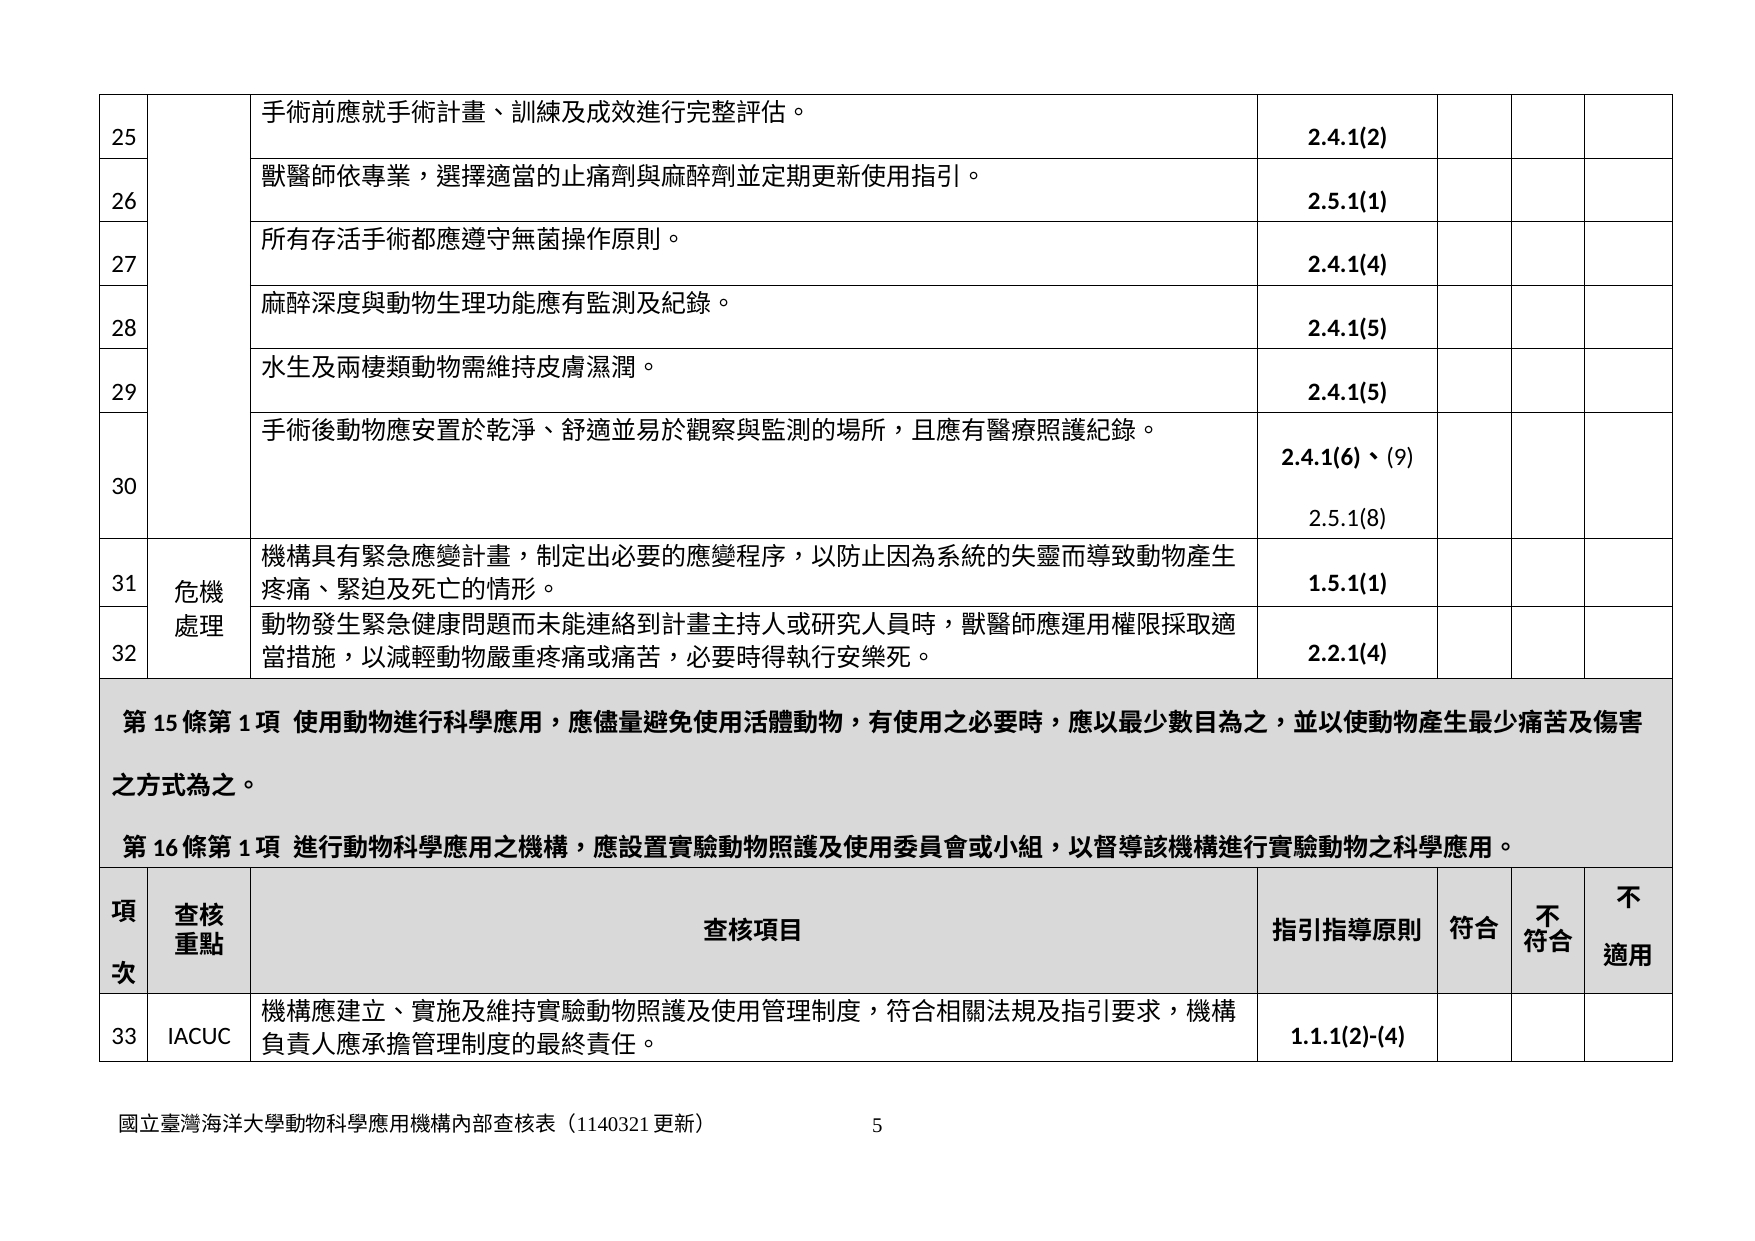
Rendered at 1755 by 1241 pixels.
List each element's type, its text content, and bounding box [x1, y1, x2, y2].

table_cell 不 符合 [1512, 868, 1584, 993]
table_cell [1585, 607, 1672, 678]
table_cell [1438, 539, 1511, 606]
table_cell [1438, 286, 1511, 348]
table_cell 符合 [1438, 868, 1511, 993]
table_cell [1512, 349, 1584, 412]
table_cell [1512, 994, 1584, 1061]
table_cell 26 [100, 159, 147, 221]
table_cell 2.5.1(1) [1258, 159, 1437, 221]
table_cell 機構應建立、實施及維持實驗動物照護及使用管理制度，符合相關法規及指引要求，機構負責人應承擔管理制度的最終責任。 [251, 994, 1257, 1061]
table_cell [1438, 159, 1511, 221]
table_cell [148, 95, 250, 538]
table_cell 查核項目 [251, 868, 1257, 993]
table_cell [1438, 222, 1511, 285]
table_cell 指引指導原則 [1258, 868, 1437, 993]
table_cell [1585, 286, 1672, 348]
table_cell [1512, 539, 1584, 606]
table_cell 2.4.1(2) [1258, 95, 1437, 158]
table_cell [1512, 607, 1584, 678]
table_cell 手術前應就手術計畫、訓練及成效進行完整評估。 [251, 95, 1257, 158]
table_cell 水生及兩棲類動物需維持皮膚濕潤。 [251, 349, 1257, 412]
table_cell 項次 [100, 868, 147, 993]
table_cell 29 [100, 349, 147, 412]
table_cell [1512, 286, 1584, 348]
table_cell [1512, 95, 1584, 158]
table_cell [1512, 159, 1584, 221]
table_cell 33 [100, 994, 147, 1061]
table_cell 獸醫師依專業，選擇適當的止痛劑與麻醉劑並定期更新使用指引。 [251, 159, 1257, 221]
table_cell [1585, 994, 1672, 1061]
table_cell 手術後動物應安置於乾淨、舒適並易於觀察與監測的場所，且應有醫療照護紀錄。 [251, 413, 1257, 538]
table_cell 2.4.1(5) [1258, 286, 1437, 348]
table_cell 不 適用 [1585, 868, 1672, 993]
table_cell 30 [100, 413, 147, 538]
table_cell 27 [100, 222, 147, 285]
table_cell 2.4.1(6)、(9) 2.5.1(8) [1258, 413, 1437, 538]
table_cell 機構具有緊急應變計畫，制定出必要的應變程序，以防止因為系統的失靈而導致動物產生疼痛、緊迫及死亡的情形。 [251, 539, 1257, 606]
table_cell 2.4.1(4) [1258, 222, 1437, 285]
table_cell 所有存活手術都應遵守無菌操作原則。 [251, 222, 1257, 285]
table_cell 查核 重點 [148, 868, 250, 993]
table_cell [1438, 349, 1511, 412]
table_cell 28 [100, 286, 147, 348]
table_cell 麻醉深度與動物生理功能應有監測及紀錄。 [251, 286, 1257, 348]
table_cell [1512, 222, 1584, 285]
table_cell [1512, 413, 1584, 538]
table_cell 第15條第1項 使用動物進行科學應用，應儘量避免使用活體動物，有使用之必要時，應以最少數目為之，並以使動物產生最少痛苦及傷害之方式為之。 第16條第1項 進行動物科學應用之機構，應設置實驗動物照護及使用委員會或小組，以督導該機構進行實驗動物之科學應用。 [100, 679, 1672, 867]
table_cell [1585, 95, 1672, 158]
table_cell 31 [100, 539, 147, 606]
table_cell [1438, 95, 1511, 158]
table_cell 2.2.1(4) [1258, 607, 1437, 678]
table_cell IACUC [148, 994, 250, 1061]
table_cell [1438, 413, 1511, 538]
table_cell [1438, 994, 1511, 1061]
table_cell [1438, 607, 1511, 678]
table_cell 2.4.1(5) [1258, 349, 1437, 412]
table_cell [1585, 159, 1672, 221]
table_cell 1.5.1(1) [1258, 539, 1437, 606]
table_cell [1585, 539, 1672, 606]
table_cell 危機 處理 [148, 539, 250, 678]
table_cell 動物發生緊急健康問題而未能連絡到計畫主持人或研究人員時，獸醫師應運用權限採取適當措施，以減輕動物嚴重疼痛或痛苦，必要時得執行安樂死。 [251, 607, 1257, 678]
table_cell [1585, 222, 1672, 285]
table_cell 1.1.1(2)-(4) [1258, 994, 1437, 1061]
table_cell 32 [100, 607, 147, 678]
table_cell 25 [100, 95, 147, 158]
table_cell [1585, 349, 1672, 412]
table_cell [1585, 413, 1672, 538]
